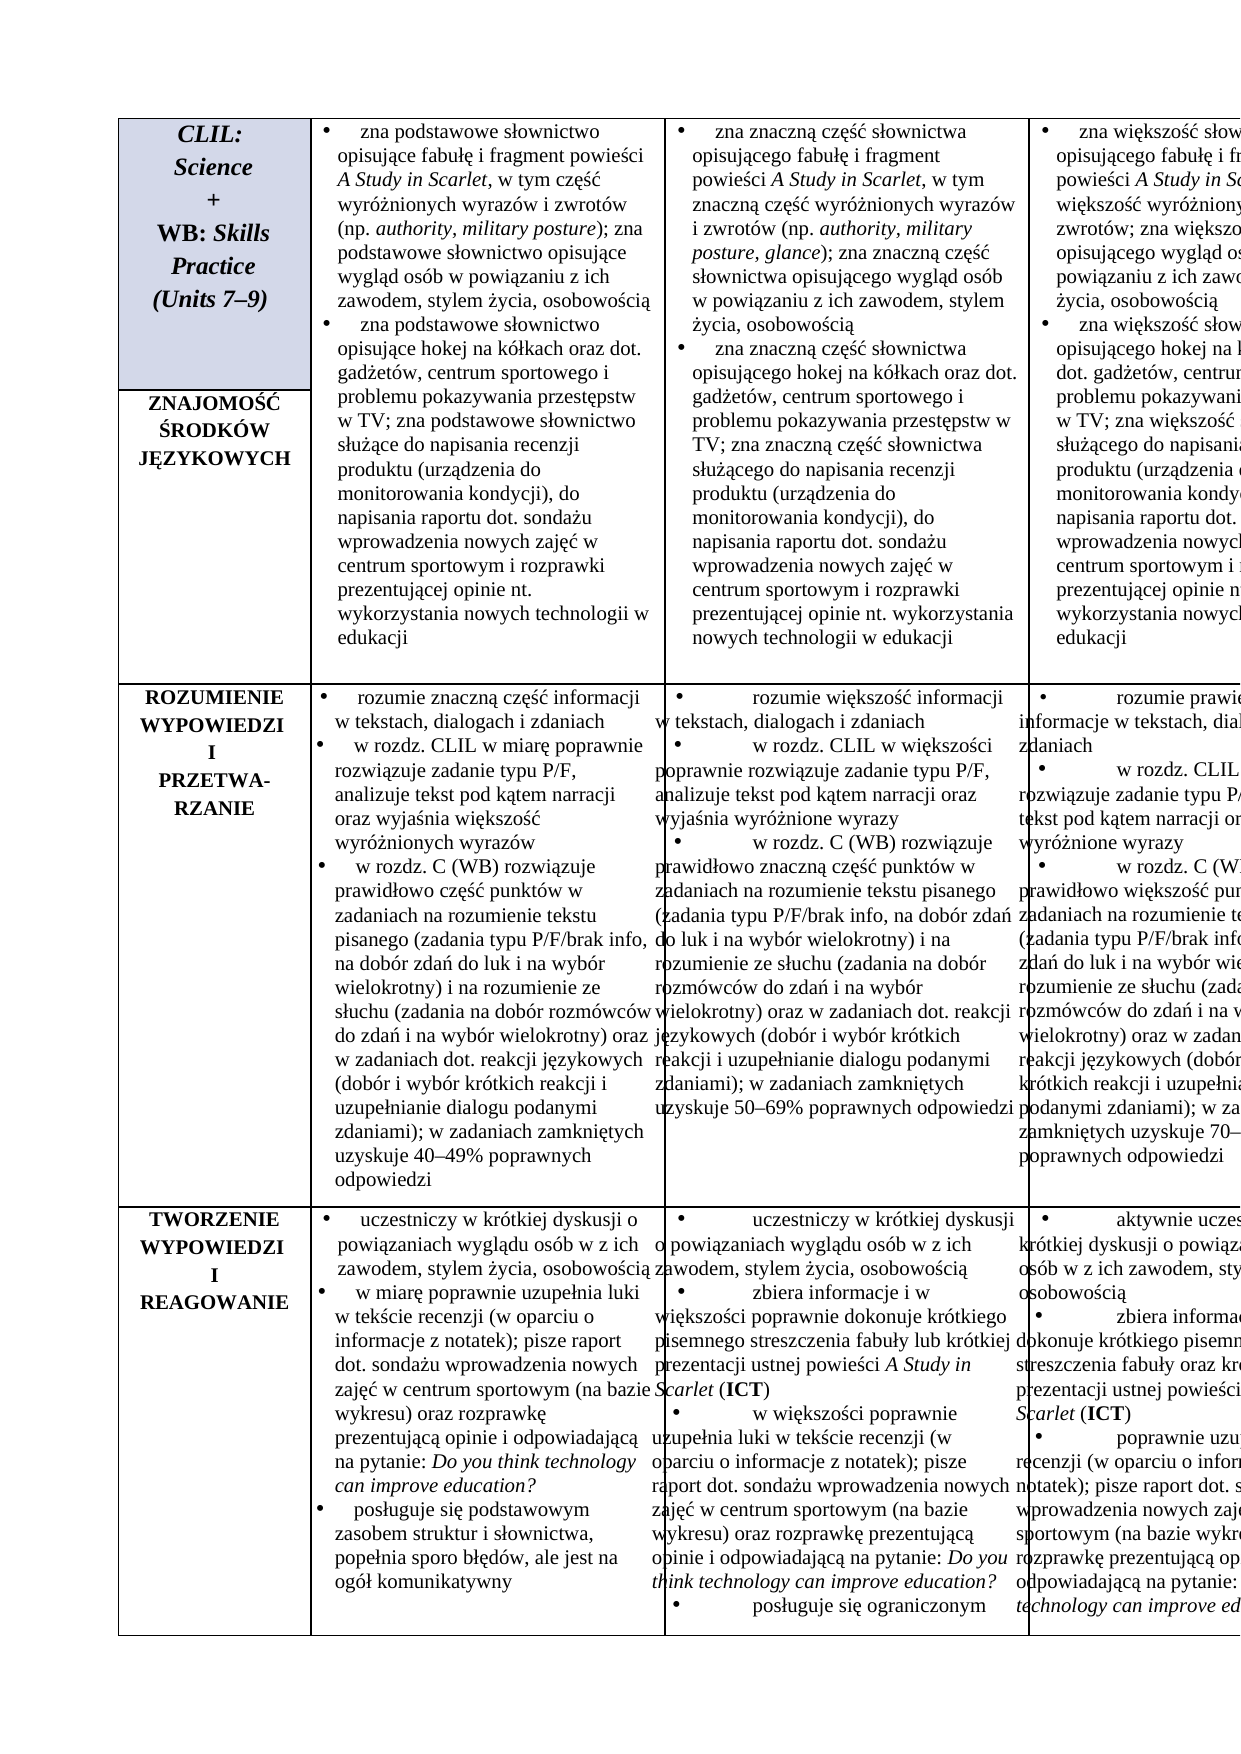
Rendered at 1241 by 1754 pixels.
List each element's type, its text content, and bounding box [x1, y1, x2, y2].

table_cell uczestniczy w krótkiej dyskusji o powiązaniach wyglądu osób w z ich zawodem, stylem życia, osobowością w miarę poprawnie uzupełnia luki w tekście recenzji (w oparciu o informacje z notatek); pisze raport dot. sondażu wprowadzenia nowych zajęć w centrum sportowym (na bazie wykresu) oraz rozprawkę prezentującą opinie i odpowiadającą na pytanie: Do you think technology can improve education? posługuje się podstawowym zasobem struktur i słownictwa, popełnia sporo błędów, ale jest na ogół komunikatywny [312, 1208, 664, 1635]
table_cell rozumie większość informacji w tekstach, dialogach i zdaniach w rozdz. CLIL w większości poprawnie rozwiązuje zadanie typu P/F, analizuje tekst pod kątem narracji oraz wyjaśnia wyróżnione wyrazy w rozdz. C (WB) rozwiązuje prawidłowo znaczną część punktów w zadaniach na rozumienie tekstu pisanego (zadania typu P/F/brak info, na dobór zdań do luk i na wybór wielokrotny) i na rozumienie ze słuchu (zadania na dobór rozmówców do zdań i na wybór wielokrotny) oraz w zadaniach dot. reakcji językowych (dobór i wybór krótkich reakcji i uzupełnianie dialogu podanymi zdaniami); w zadaniach zamkniętych uzyskuje 50–69% poprawnych odpowiedzi [666, 685, 1028, 1206]
table_cell aktywnie uczestniczy w krótkiej dyskusji o powiązaniach wyglądu osób w z ich zawodem, stylem życia, osobowością zbiera informacje i poprawnie dokonuje krótkiego pisemnego streszczenia fabuły oraz krótkiej prezentacji ustnej powieści A Study in Scarlet (ICT) poprawnie uzupełnia luki w recenzji (w oparciu o informacje z notatek); pisze raport dot. sondażu wprowadzenia nowych zajęć w centrum sportowym (na bazie wykresu) oraz rozprawkę prezentującą opinie i odpowiadającą na pytanie: Do you think technology can improve education? posługuje się dość zróżnicowanym zasobem słownictwa i struktur, jest komunikatywny, może popełniać dość liczne, drobne błędy, w dyskusji i prezentacji ustnej jest w miarę swobodny [1030, 1208, 1240, 1635]
table_cell ROZUMIENIE WYPOWIEDZI I PRZETWA-RZANIE [119, 685, 310, 1206]
table_cell zna znaczną część słownictwa opisującego fabułę i fragment powieści A Study in Scarlet, w tym znaczną część wyróżnionych wyrazów i zwrotów (np. authority, military posture, glance); zna znaczną część słownictwa opisującego wygląd osób w powiązaniu z ich zawodem, stylem życia, osobowością zna znaczną część słownictwa opisującego hokej na kółkach oraz dot. gadżetów, centrum sportowego i problemu pokazywania przestępstw w TV; zna znaczną część słownictwa służącego do napisania recenzji produktu (urządzenia do monitorowania kondycji), do napisania raportu dot. sondażu wprowadzenia nowych zajęć w centrum sportowym i rozprawki prezentującej opinie nt. wykorzystania nowych technologii w edukacji [666, 119, 1028, 683]
table_cell rozumie znaczną część informacji w tekstach, dialogach i zdaniach w rozdz. CLIL w miarę poprawnie rozwiązuje zadanie typu P/F, analizuje tekst pod kątem narracji oraz wyjaśnia większość wyróżnionych wyrazów w rozdz. C (WB) rozwiązuje prawidłowo część punktów w zadaniach na rozumienie tekstu pisanego (zadania typu P/F/brak info, na dobór zdań do luk i na wybór wielokrotny) i na rozumienie ze słuchu (zadania na dobór rozmówców do zdań i na wybór wielokrotny) oraz w zadaniach dot. reakcji językowych (dobór i wybór krótkich reakcji i uzupełnianie dialogu podanymi zdaniami); w zadaniach zamkniętych uzyskuje 40–49% poprawnych odpowiedzi [312, 685, 664, 1206]
table_cell zna większość słownictwa opisującego fabułę i fragment powieści A Study in Scarlet, w tym większość wyróżnionych wyrazów i zwrotów; zna większość słownictwa opisującego wygląd osób w powiązaniu z ich zawodem, stylem życia, osobowością zna większość słownictwa opisującego hokej na kółkach oraz dot. gadżetów, centrum sportowego i problemu pokazywania przestępstw w TV; zna większość słownictwa służącego do napisania recenzji produktu (urządzenia do monitorowania kondycji), do napisania raportu dot. sondażu wprowadzenia nowych zajęć w centrum sportowym i rozprawki prezentującej opinie nt. wykorzystania nowych technologii w edukacji [1030, 119, 1240, 683]
table_cell CLIL: Science + WB: Skills Practice (Units 7–9) [119, 119, 310, 389]
table_cell zna podstawowe słownictwo opisujące fabułę i fragment powieści A Study in Scarlet, w tym część wyróżnionych wyrazów i zwrotów (np. authority, military posture); zna podstawowe słownictwo opisujące wygląd osób w powiązaniu z ich zawodem, stylem życia, osobowością zna podstawowe słownictwo opisujące hokej na kółkach oraz dot. gadżetów, centrum sportowego i problemu pokazywania przestępstw w TV; zna podstawowe słownictwo służące do napisania recenzji produktu (urządzenia do monitorowania kondycji), do napisania raportu dot. sondażu wprowadzenia nowych zajęć w centrum sportowym i rozprawki prezentującej opinie nt. wykorzystania nowych technologii w edukacji [312, 119, 664, 683]
table_cell rozumie prawie wszystkie informacje w tekstach, dialogach i zdaniach w rozdz. CLIL poprawnie rozwiązuje zadanie typu P/F, analizuje tekst pod kątem narracji oraz wyjaśnia wyróżnione wyrazy w rozdz. C (WB) rozwiązuje prawidłowo większość punktów w zadaniach na rozumienie tekstu pisanego (zadania typu P/F/brak info, na dobór zdań do luk i na wybór wielokrotny) i na rozumienie ze słuchu (zadania na dobór rozmówców do zdań i na wybór wielokrotny) oraz w zadaniach dot. reakcji językowych (dobór i wybór krótkich reakcji i uzupełnianie dialogu podanymi zdaniami); w zadaniach zamkniętych uzyskuje 70–85% poprawnych odpowiedzi [1030, 685, 1240, 1206]
table_cell ZNAJOMOŚĆ ŚRODKÓW JĘZYKOWYCH [119, 391, 310, 683]
table_cell TWORZENIE WYPOWIEDZI I REAGOWANIE [119, 1208, 310, 1635]
table_cell uczestniczy w krótkiej dyskusji o powiązaniach wyglądu osób w z ich zawodem, stylem życia, osobowością zbiera informacje i w większości poprawnie dokonuje krótkiego pisemnego streszczenia fabuły lub krótkiej prezentacji ustnej powieści A Study in Scarlet (ICT) w większości poprawnie uzupełnia luki w tekście recenzji (w oparciu o informacje z notatek); pisze raport dot. sondażu wprowadzenia nowych zajęć w centrum sportowym (na bazie wykresu) oraz rozprawkę prezentującą opinie i odpowiadającą na pytanie: Do you think technology can improve education? posługuje się ograniczonym zasobem słownictwa i struktur, mimo błędów jest w większości komunikatywny [666, 1208, 1028, 1635]
